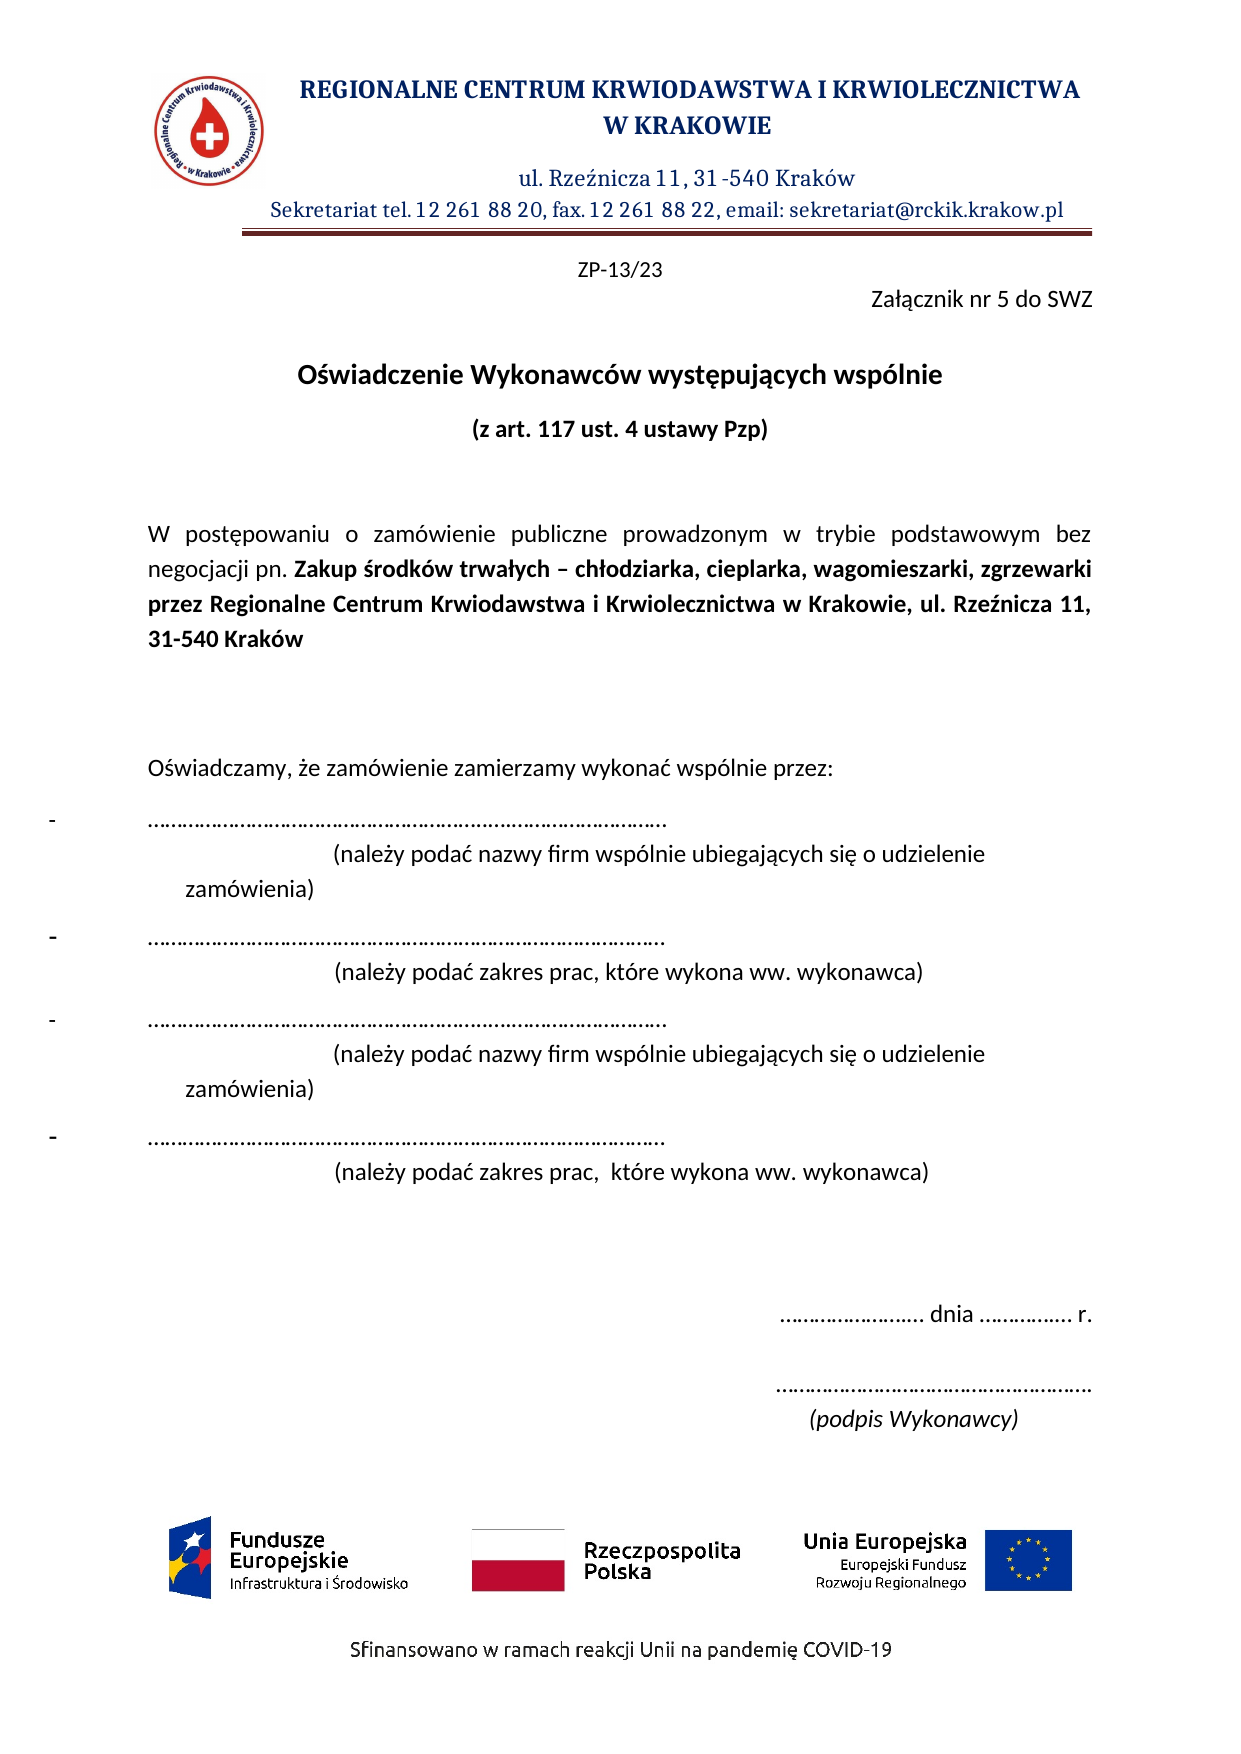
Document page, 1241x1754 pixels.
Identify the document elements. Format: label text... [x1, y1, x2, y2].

text ………………….… dnia ………….… r. [148, 1298, 1093, 1329]
list …………………………………………………..….……………………… [49, 803, 1093, 834]
text (należy podać nazwy firm wspólnie ubiegających się o udzielenie zamówienia) [86, 1038, 1093, 1104]
text (należy podać zakres prac, które wykona ww. wykonawca) [161, 956, 1093, 987]
text (należy podać zakres prac, które wykona ww. wykonawca) [161, 1156, 1093, 1187]
text Oświadczenie Wykonawców występujących wspólnie [148, 356, 1093, 392]
text (z art. 117 ust. 4 ustawy Pzp) [148, 413, 1093, 444]
list ……………………………………………………………………………… [49, 1121, 1093, 1152]
text ………………………………………………. [148, 1368, 1093, 1399]
text Załącznik nr 5 do SWZ [148, 283, 1093, 314]
text (podpis Wykonawcy) [664, 1403, 1093, 1434]
text Oświadczamy, że zamówienie zamierzamy wykonać wspólnie przez: [148, 752, 1093, 782]
text (należy podać nazwy firm wspólnie ubiegających się o udzielenie zamówienia) [86, 838, 1093, 904]
list …………………………………………………..….……………………… [49, 1003, 1093, 1034]
text W postępowaniu o zamówienie publiczne prowadzonym w trybie podstawowym bez negocjacji pn. Zakup środków trwałych – chłodziarka, cieplarka, wagomieszarki, zgrzewarki przez Regionalne Centrum Krwiodawstwa i Krwiolecznictwa w Krakowie, ul. Rzeźnicza 11, 31-540 Kraków [148, 518, 1093, 654]
list ……………………………………………………………………………… [49, 921, 1093, 952]
